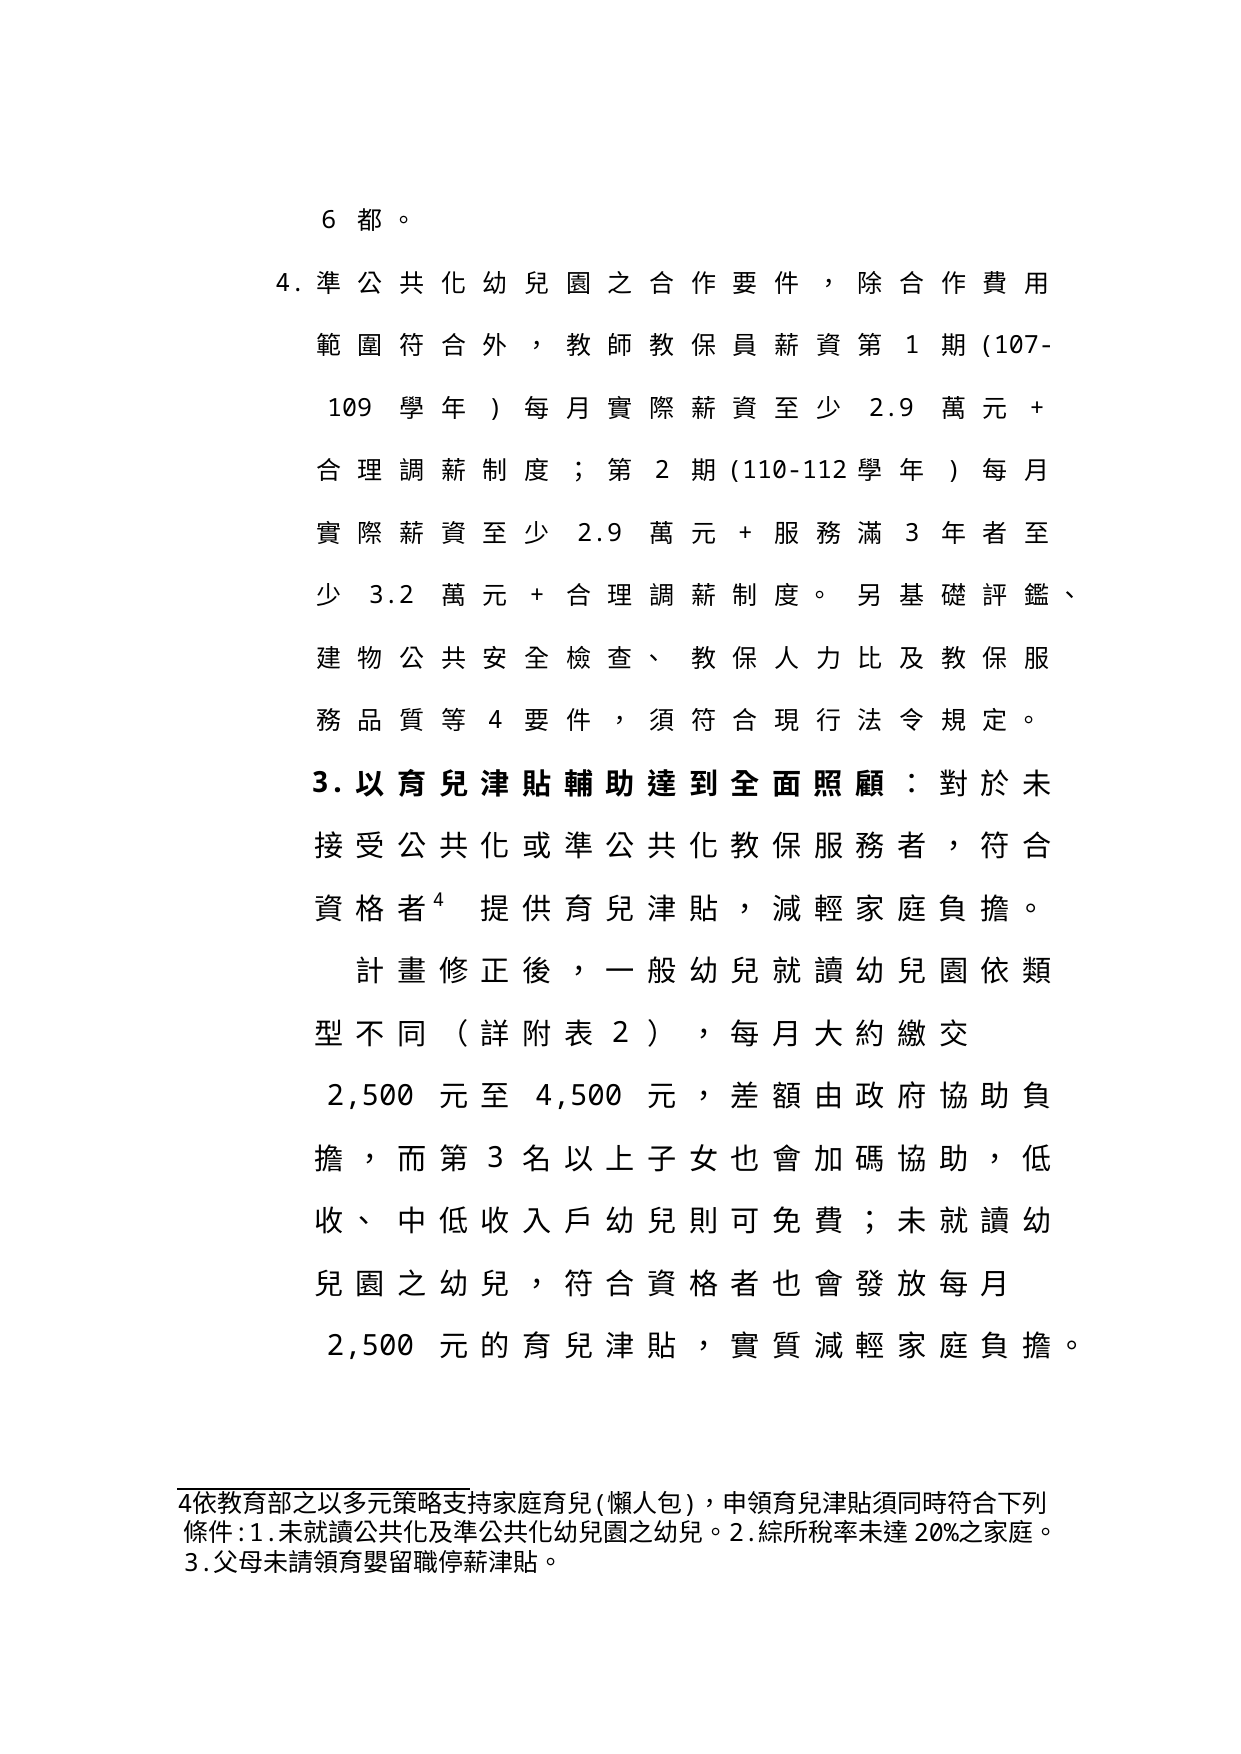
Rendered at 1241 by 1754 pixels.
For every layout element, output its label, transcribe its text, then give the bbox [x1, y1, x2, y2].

text 3.以育兒津貼輔助達到全面照顧：對於未接受公共化或準公共化教保服務者，符合資格者提供育兒津貼，減輕家庭負擔。 [271, 740, 1058, 927]
text 4.準公共化幼兒園之合作要件，除合作費用範圍符合外，教師教保員薪資第1期(107-109學年)每月實際薪資至少2.9萬元+合理調薪制度；第2期(110-112學年)每月實際薪資至少2.9萬元+服務滿3年者至少3.2萬元+合理調薪制度。另基礎評鑑、建物公共安全檢查、教保人力比及教保服務品質等4要件，須符合現行法令規定。 [183, 240, 1058, 740]
text 計畫修正後，一般幼兒就讀幼兒園依類型不同（詳附表2），每月大約繳交2,500元至4,500元，差額由政府協助負擔，而第3名以上子女也會加碼協助，低收、中低收入戶幼兒則可免費；未就讀幼兒園之幼兒，符合資格者也會發放每月2,500元的育兒津貼，實質減輕家庭負擔。 [271, 927, 1058, 1365]
text 依教育部之以多元策略支持家庭育兒(懶人包)，申領育兒津貼須同時符合下列條件:1.未就讀公共化及準公共化幼兒園之幼兒。2.綜所稅率未達20%之家庭。3.父母未請領育嬰留職停薪津貼。 [177, 1489, 1063, 1577]
text 6都。 [183, 177, 1058, 240]
